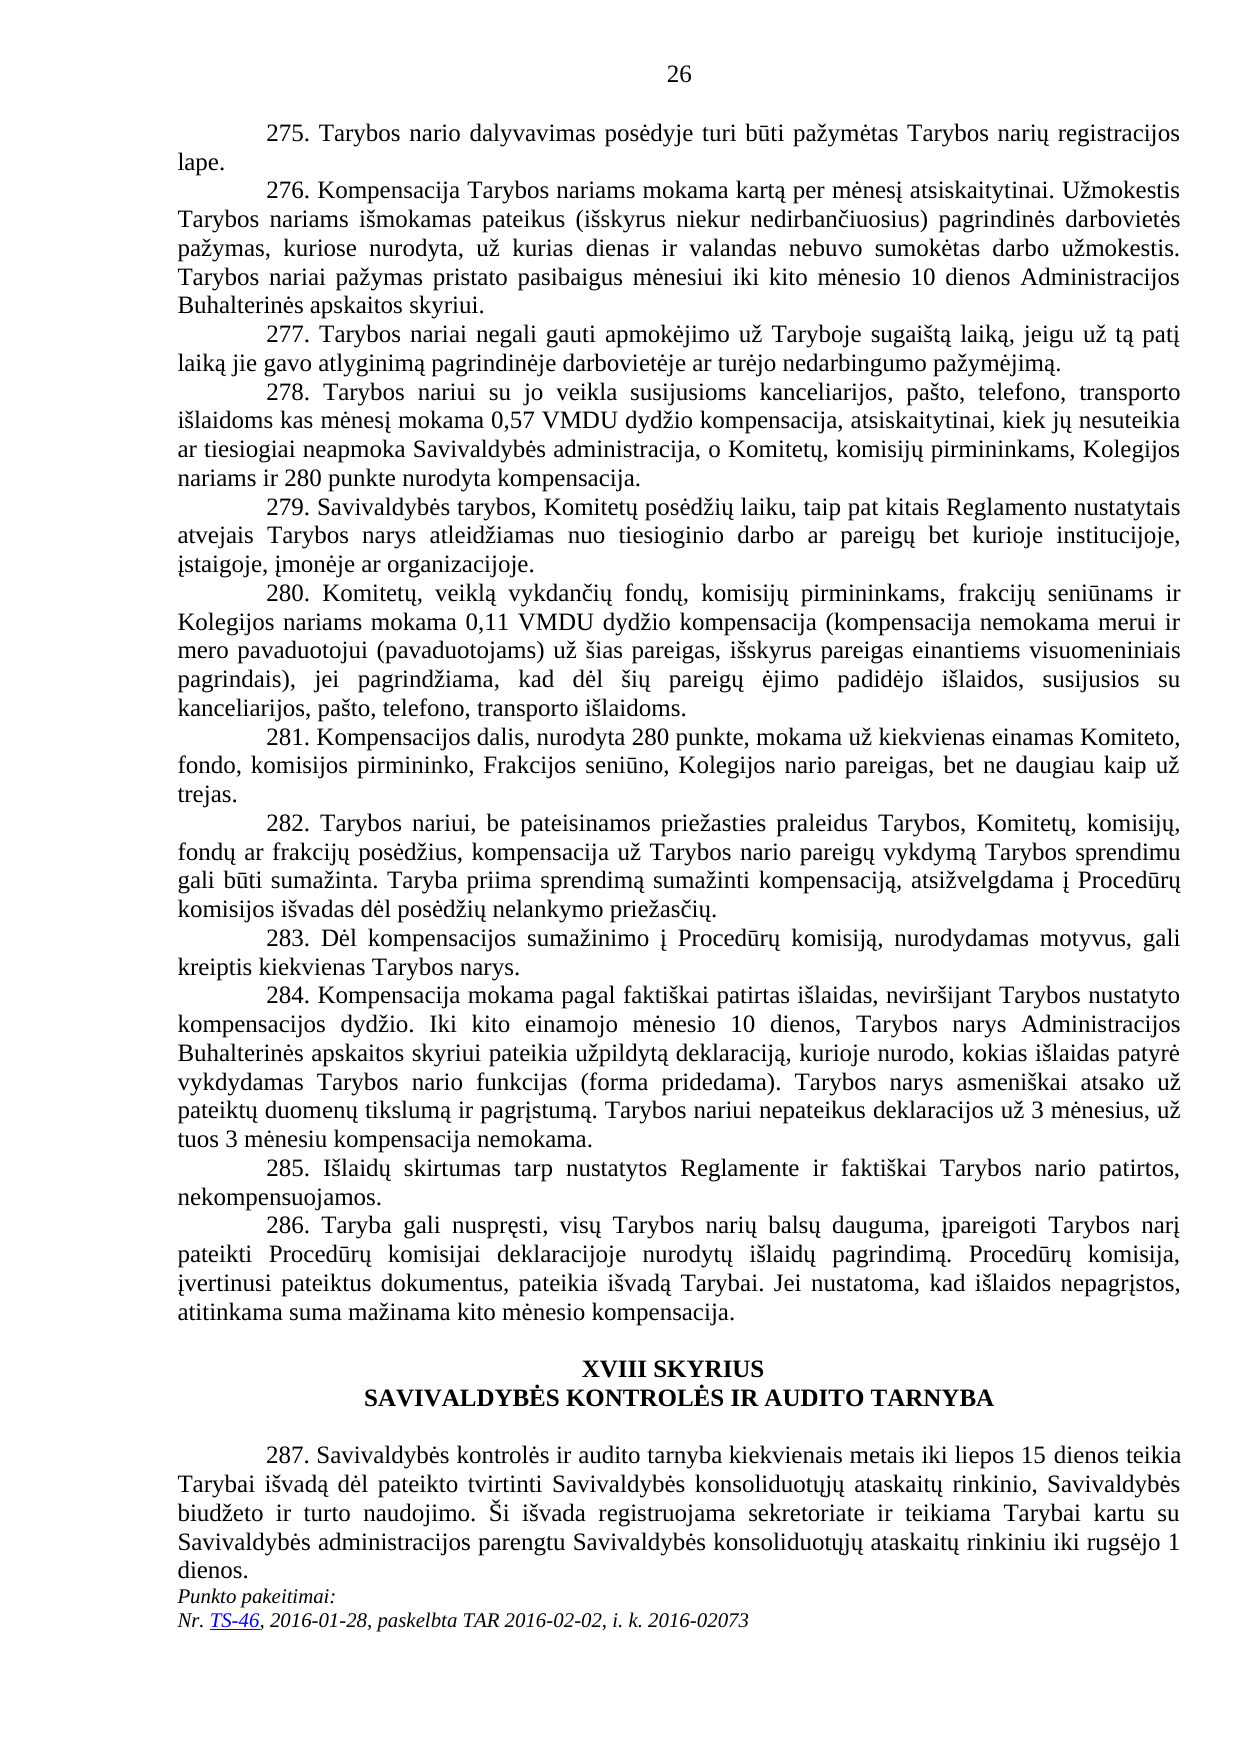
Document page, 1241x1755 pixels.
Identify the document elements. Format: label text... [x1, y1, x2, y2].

text 280. Komitetų, veiklą vykdančių fondų, komisijų pirmininkams, frakcijų seniūnams ir Kolegijos nariams mokama 0,11 VMDU dydžio kompensacija (kompensacija nemokama merui ir mero pavaduotojui (pavaduotojams) už šias pareigas, išskyrus pareigas einantiems visuomeniniais pagrindais), jei pagrindžiama, kad dėl šių pareigų ėjimo padidėjo išlaidos, susijusios su kanceliarijos, pašto, telefono, transporto išlaidoms. [177, 578, 1181, 722]
text 281. Kompensacijos dalis, nurodyta 280 punkte, mokama už kiekvienas einamas Komiteto, fondo, komisijos pirmininko, Frakcijos seniūno, Kolegijos nario pareigas, bet ne daugiau kaip už trejas. [177, 722, 1181, 808]
text 279. Savivaldybės tarybos, Komitetų posėdžių laiku, taip pat kitais Reglamento nustatytais atvejais Tarybos narys atleidžiamas nuo tiesioginio darbo ar pareigų bet kurioje institucijoje, įstaigoje, įmonėje ar organizacijoje. [177, 492, 1181, 578]
text XVIII SKYRIUS [177, 1354, 1181, 1383]
text Nr. TS-46, 2016-01-28, paskelbta TAR 2016-02-02, i. k. 2016-02073 [177, 1608, 1181, 1632]
text 275. Tarybos nario dalyvavimas posėdyje turi būti pažymėtas Tarybos narių registracijos lape. [177, 118, 1181, 176]
text 283. Dėl kompensacijos sumažinimo į Procedūrų komisiją, nurodydamas motyvus, gali kreiptis kiekvienas Tarybos narys. [177, 923, 1181, 981]
text 287. Savivaldybės kontrolės ir audito tarnyba kiekvienais metais iki liepos 15 dienos teikia Tarybai išvadą dėl pateikto tvirtinti Savivaldybės konsoliduotųjų ataskaitų rinkinio, Savivaldybės biudžeto ir turto naudojimo. Ši išvada registruojama sekretoriate ir teikiama Tarybai kartu su Savivaldybės administracijos parengtu Savivaldybės konsoliduotųjų ataskaitų rinkiniu iki rugsėjo 1 dienos. [177, 1441, 1181, 1584]
text 278. Tarybos nariui su jo veikla susijusioms kanceliarijos, pašto, telefono, transporto išlaidoms kas mėnesį mokama 0,57 VMDU dydžio kompensacija, atsiskaitytinai, kiek jų nesuteikia ar tiesiogiai neapmoka Savivaldybės administracija, o Komitetų, komisijų pirmininkams, Kolegijos nariams ir 280 punkte nurodyta kompensacija. [177, 377, 1181, 492]
text 285. Išlaidų skirtumas tarp nustatytos Reglamente ir faktiškai Tarybos nario patirtos, nekompensuojamos. [177, 1153, 1181, 1211]
text 276. Kompensacija Tarybos nariams mokama kartą per mėnesį atsiskaitytinai. Užmokestis Tarybos nariams išmokamas pateikus (išskyrus niekur nedirbančiuosius) pagrindinės darbovietės pažymas, kuriose nurodyta, už kurias dienas ir valandas nebuvo sumokėtas darbo užmokestis. Tarybos nariai pažymas pristato pasibaigus mėnesiui iki kito mėnesio 10 dienos Administracijos Buhalterinės apskaitos skyriui. [177, 176, 1181, 319]
text 277. Tarybos nariai negali gauti apmokėjimo už Taryboje sugaištą laiką, jeigu už tą patį laiką jie gavo atlyginimą pagrindinėje darbovietėje ar turėjo nedarbingumo pažymėjimą. [177, 319, 1181, 377]
text 284. Kompensacija mokama pagal faktiškai patirtas išlaidas, neviršijant Tarybos nustatyto kompensacijos dydžio. Iki kito einamojo mėnesio 10 dienos, Tarybos narys Administracijos Buhalterinės apskaitos skyriui pateikia užpildytą deklaraciją, kurioje nurodo, kokias išlaidas patyrė vykdydamas Tarybos nario funkcijas (forma pridedama). Tarybos narys asmeniškai atsako už pateiktų duomenų tikslumą ir pagrįstumą. Tarybos nariui nepateikus deklaracijos už 3 mėnesius, už tuos 3 mėnesiu kompensacija nemokama. [177, 981, 1181, 1153]
text 286. Taryba gali nuspręsti, visų Tarybos narių balsų dauguma, įpareigoti Tarybos narį pateikti Procedūrų komisijai deklaracijoje nurodytų išlaidų pagrindimą. Procedūrų komisija, įvertinusi pateiktus dokumentus, pateikia išvadą Tarybai. Jei nustatoma, kad išlaidos nepagrįstos, atitinkama suma mažinama kito mėnesio kompensacija. [177, 1211, 1181, 1326]
text Punkto pakeitimai: [177, 1584, 1181, 1608]
text 282. Tarybos nariui, be pateisinamos priežasties praleidus Tarybos, Komitetų, komisijų, fondų ar frakcijų posėdžius, kompensacija už Tarybos nario pareigų vykdymą Tarybos sprendimu gali būti sumažinta. Taryba priima sprendimą sumažinti kompensaciją, atsižvelgdama į Procedūrų komisijos išvadas dėl posėdžių nelankymo priežasčių. [177, 808, 1181, 923]
text SAVIVALDYBĖS KONTROLĖS IR AUDITO TARNYBA [177, 1383, 1181, 1412]
